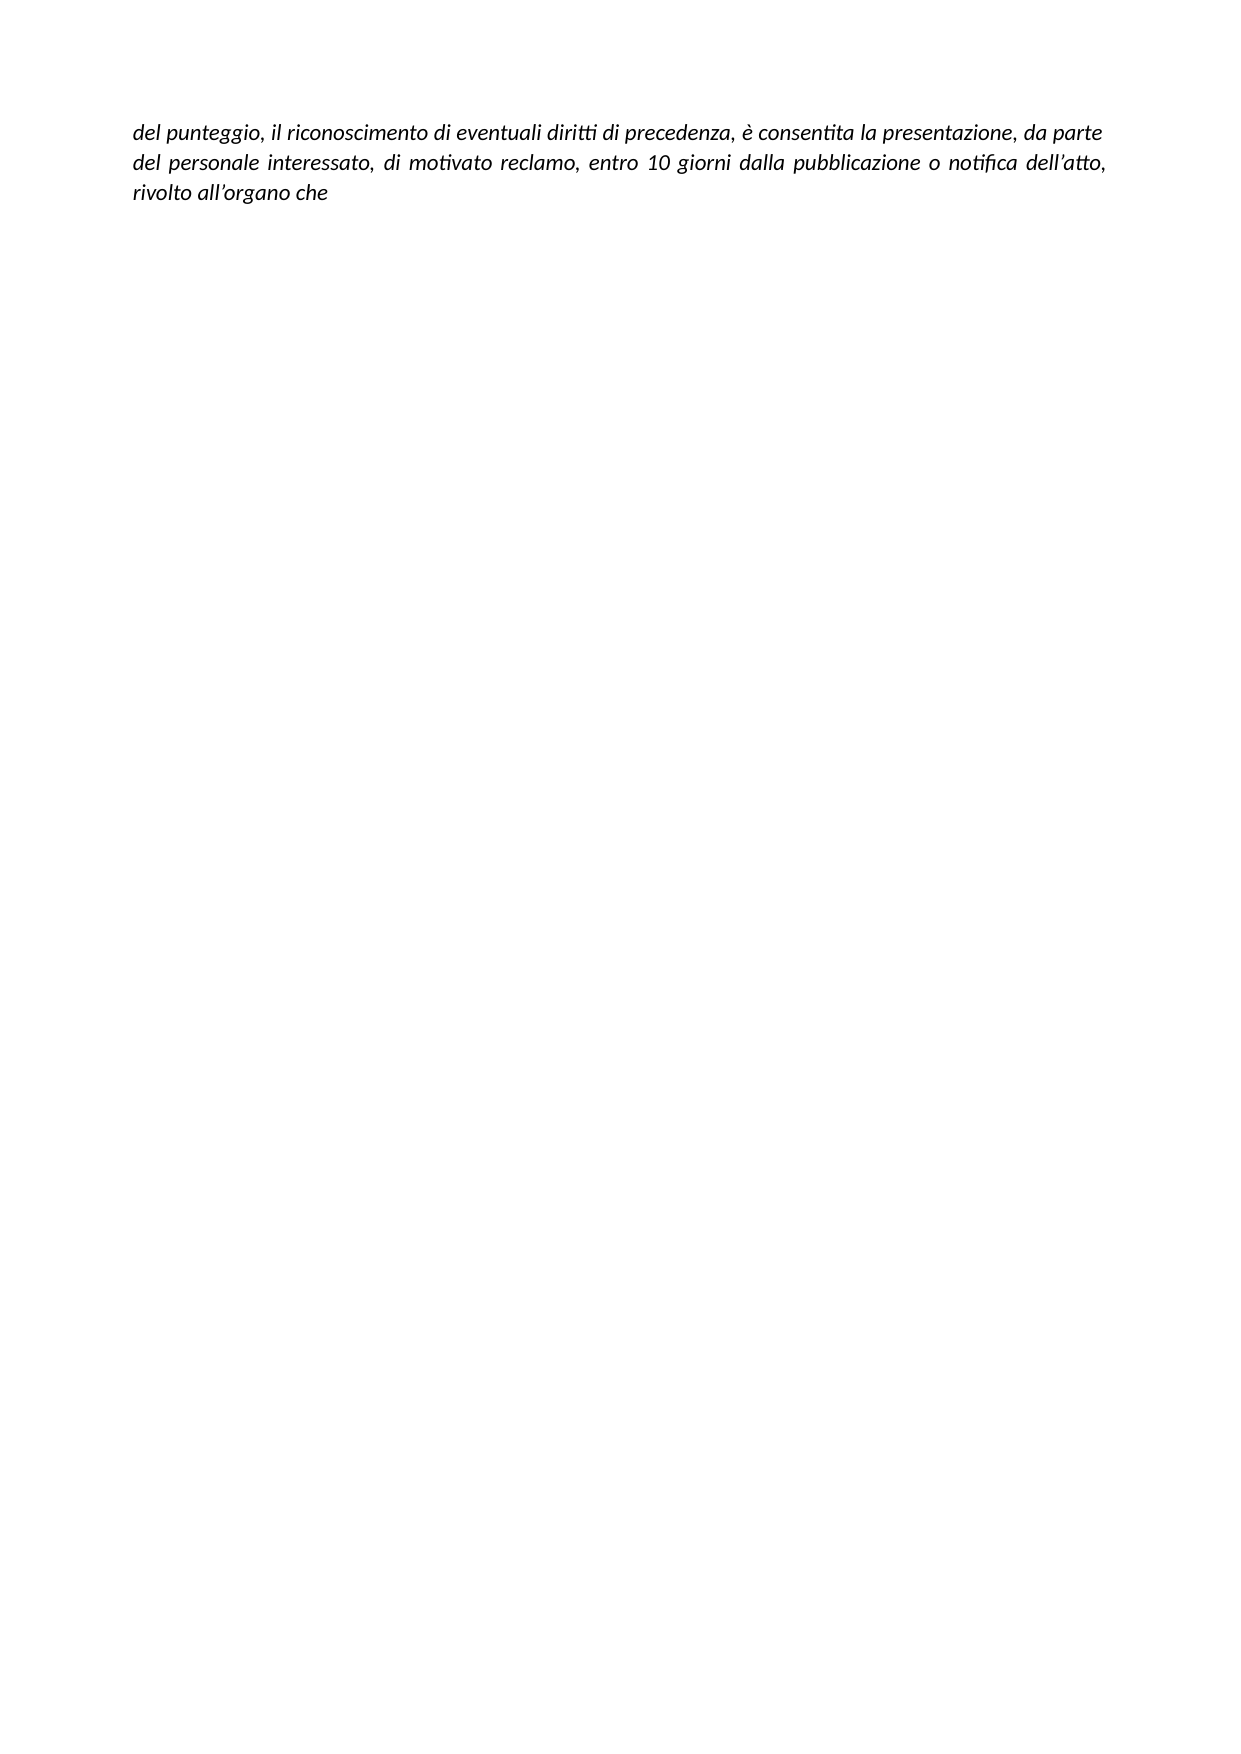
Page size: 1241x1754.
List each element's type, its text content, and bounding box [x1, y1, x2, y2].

text del punteggio, il riconoscimento di eventuali diritti di precedenza, è consentita la presentazione, da parte del personale interessato, di motivato reclamo, entro 10 giorni dalla pubblicazione o notifica dell’atto, rivolto all’organo che [133, 118, 1107, 206]
